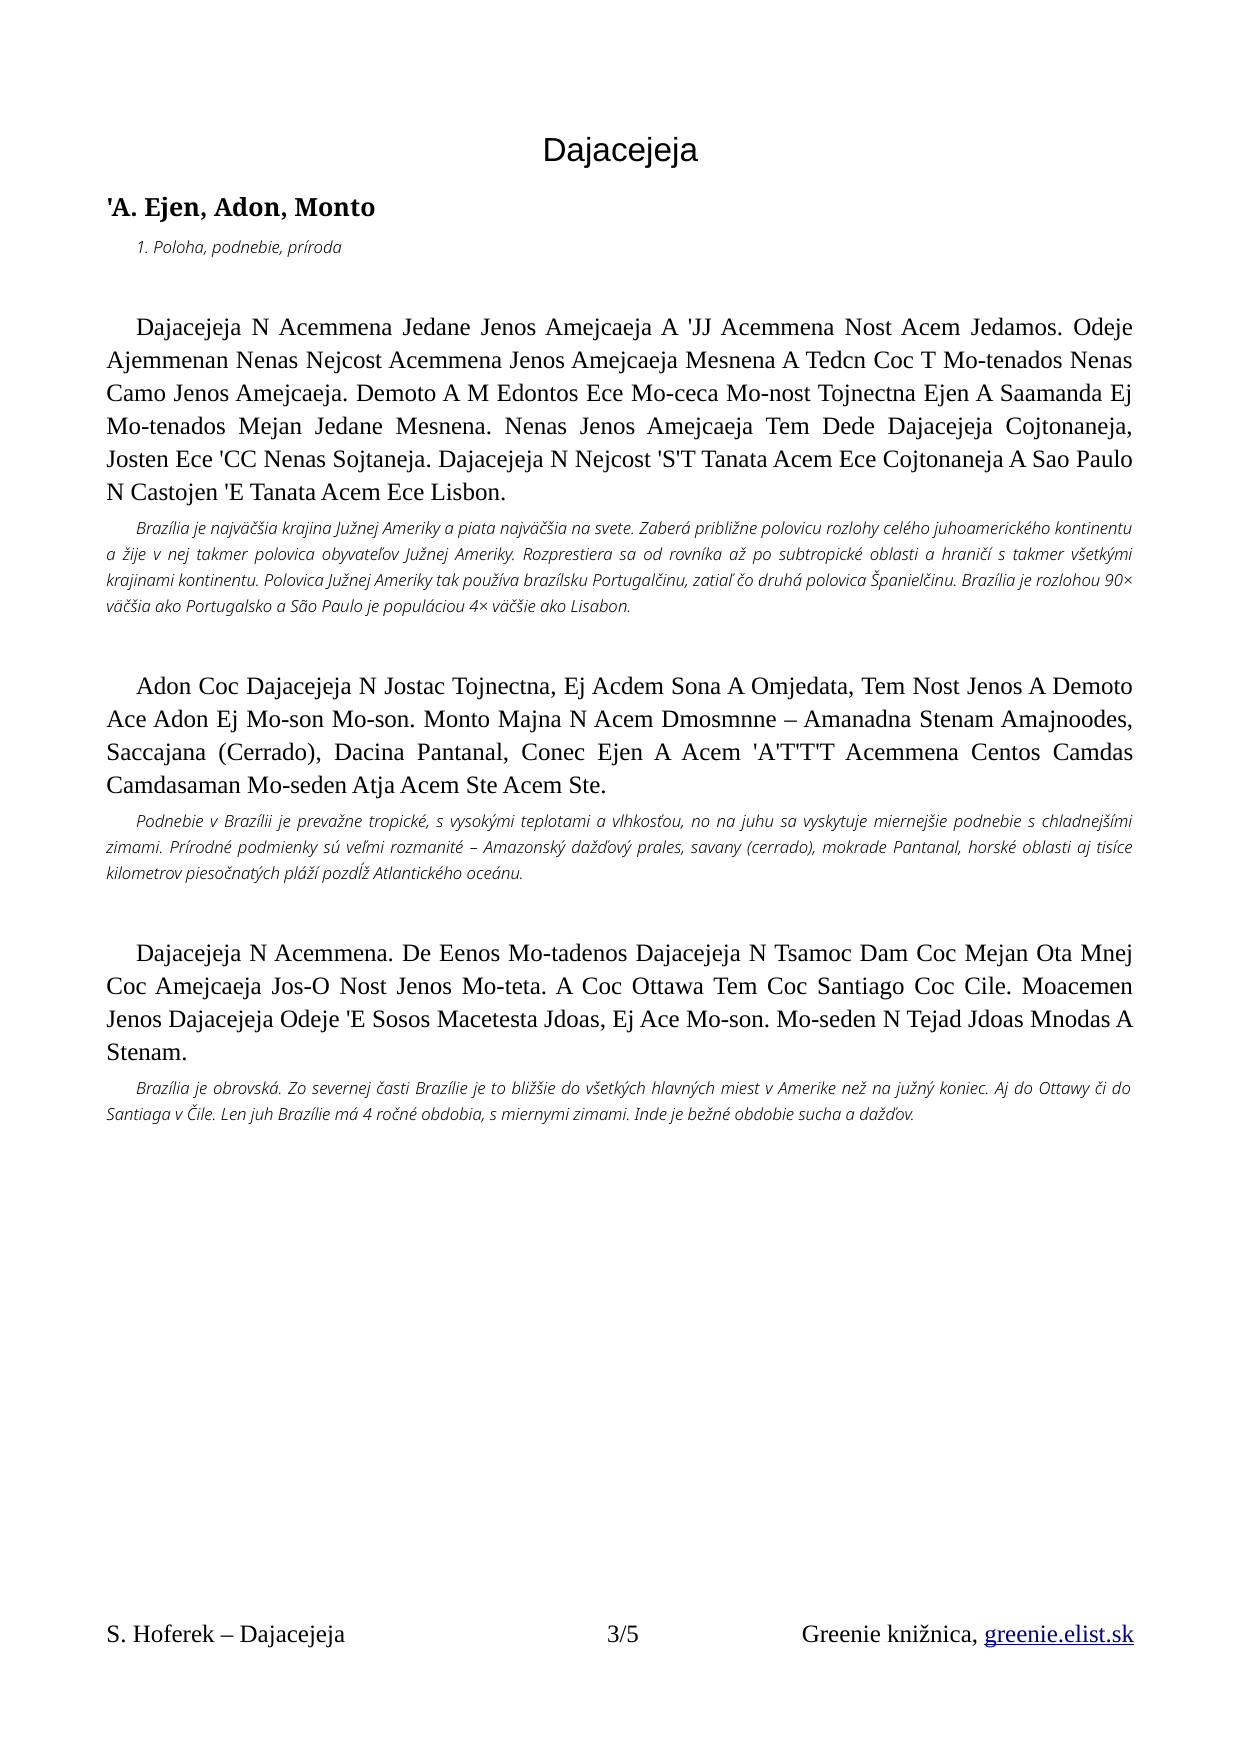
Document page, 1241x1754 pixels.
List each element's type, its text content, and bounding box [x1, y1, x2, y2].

text Brazília je najväčšia krajina Južnej Ameriky a piata najväčšia na svete. Zaberá približne polovicu rozlohy celého juhoamerického kontinentu a žije v nej takmer polovica obyvateľov Južnej Ameriky. Rozprestiera sa od rovníka až po subtropické oblasti a hraničí s takmer všetkými krajinami kontinentu. Polovica Južnej Ameriky tak používa brazílsku Portugalčinu, zatiaľ čo druhá polovica Španielčinu. Brazília je rozlohou 90× väčšia ako Portugalsko a São Paulo je populáciou 4× väčšie ako Lisabon. [106, 516, 1134, 617]
text Podnebie v Brazílii je prevažne tropické, s vysokými teplotami a vlhkosťou, no na juhu sa vyskytuje miernejšie podnebie s chladnejšími zimami. Prírodné podmienky sú veľmi rozmanité – Amazonský dažďový prales, savany (cerrado), mokrade Pantanal, horské oblasti aj tisíce kilometrov piesočnatých pláží pozdĺž Atlantického oceánu. [106, 809, 1134, 884]
text Adon Coc Dajacejeja N Jostac Tojnectna, Ej Acdem Sona A Omjedata, Tem Nost Jenos A Demoto Ace Adon Ej Mo-son Mo-son. Monto Majna N Acem Dmosmnne – Amanadna Stenam Amajnoodes, Saccajana (Cerrado), Dacina Pantanal, Conec Ejen A Acem 'A'T'T'T Acemmena Centos Camdas Camdasaman Mo-seden Atja Acem Ste Acem Ste. [106, 671, 1134, 799]
text Brazília je obrovská. Zo severnej časti Brazílie je to bližšie do všetkých hlavných miest v Amerike než na južný koniec. Aj do Ottawy či do Santiaga v Čile. Len juh Brazílie má 4 ročné obdobia, s miernymi zimami. Inde je bežné obdobie sucha a dažďov. [106, 1076, 1134, 1125]
text Dajacejeja N Acemmena. De Eenos Mo-tadenos Dajacejeja N Tsamoc Dam Coc Mejan Ota Mnej Coc Amejcaeja Jos-O Nost Jenos Mo-teta. A Coc Ottawa Tem Coc Santiago Coc Cile. Moacemen Jenos Dajacejeja Odeje 'E Sosos Macetesta Jdoas, Ej Ace Mo-son. Mo-seden N Tejad Jdoas Mnodas A Stenam. [106, 938, 1134, 1066]
subtitle 'A. Ejen, Adon, Monto [106, 190, 1134, 224]
subtitle Dajacejeja [106, 127, 1134, 171]
text 1. Poloha, podnebie, príroda [106, 236, 1134, 258]
text Dajacejeja N Acemmena Jedane Jenos Amejcaeja A 'JJ Acemmena Nost Acem Jedamos. Odeje Ajemmenan Nenas Nejcost Acemmena Jenos Amejcaeja Mesnena A Tedcn Coc T Mo-tenados Nenas Camo Jenos Amejcaeja. Demoto A M Edontos Ece Mo-ceca Mo-nost Tojnectna Ejen A Saamanda Ej Mo-tenados Mejan Jedane Mesnena. Nenas Jenos Amejcaeja Tem Dede Dajacejeja Cojtonaneja, Josten Ece 'CC Nenas Sojtaneja. Dajacejeja N Nejcost 'S'T Tanata Acem Ece Cojtonaneja A Sao Paulo N Castojen 'E Tanata Acem Ece Lisbon. [106, 312, 1134, 506]
